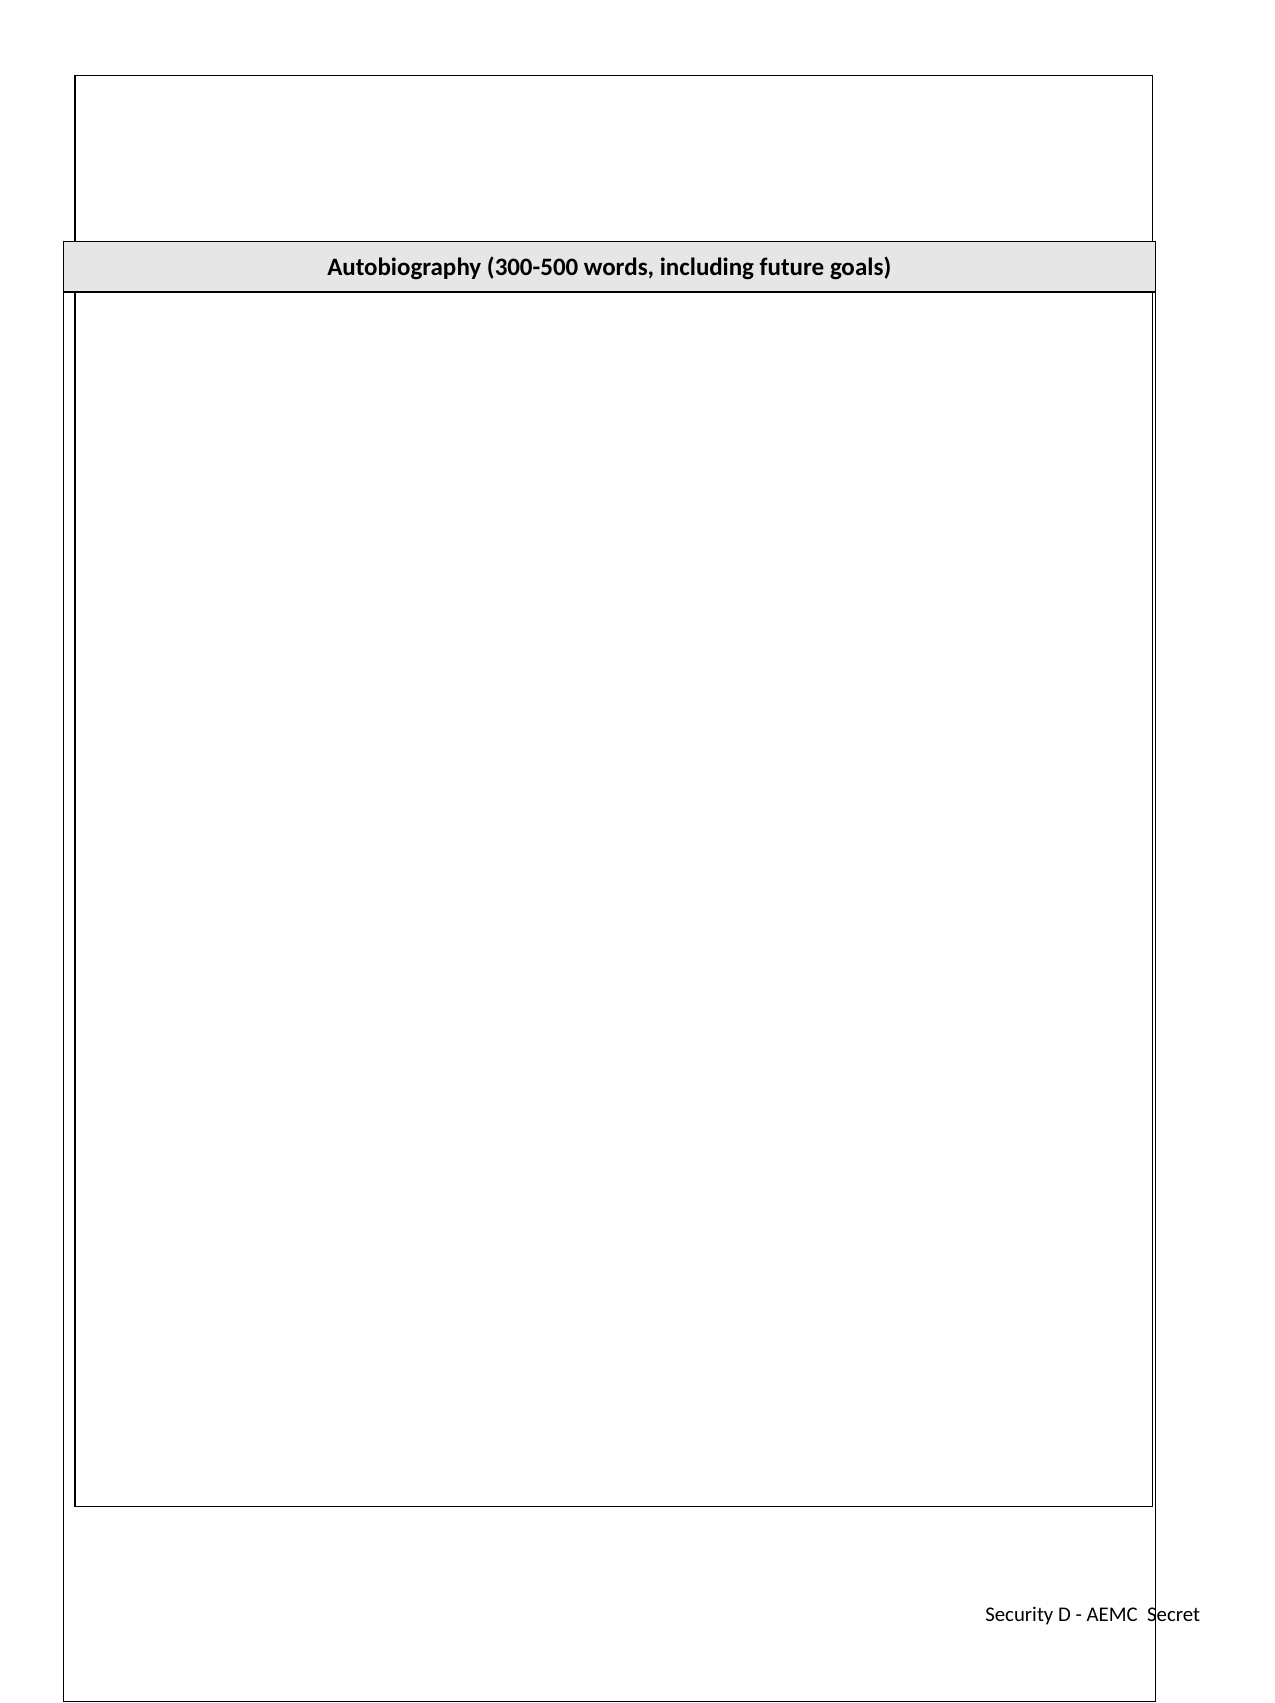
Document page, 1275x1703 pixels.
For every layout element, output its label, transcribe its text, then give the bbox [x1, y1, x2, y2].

table_header Autobiography (300-500 words, including future goals) [64, 242, 1155, 291]
table_cell [76, 76, 1152, 241]
table_cell [64, 293, 1155, 1701]
